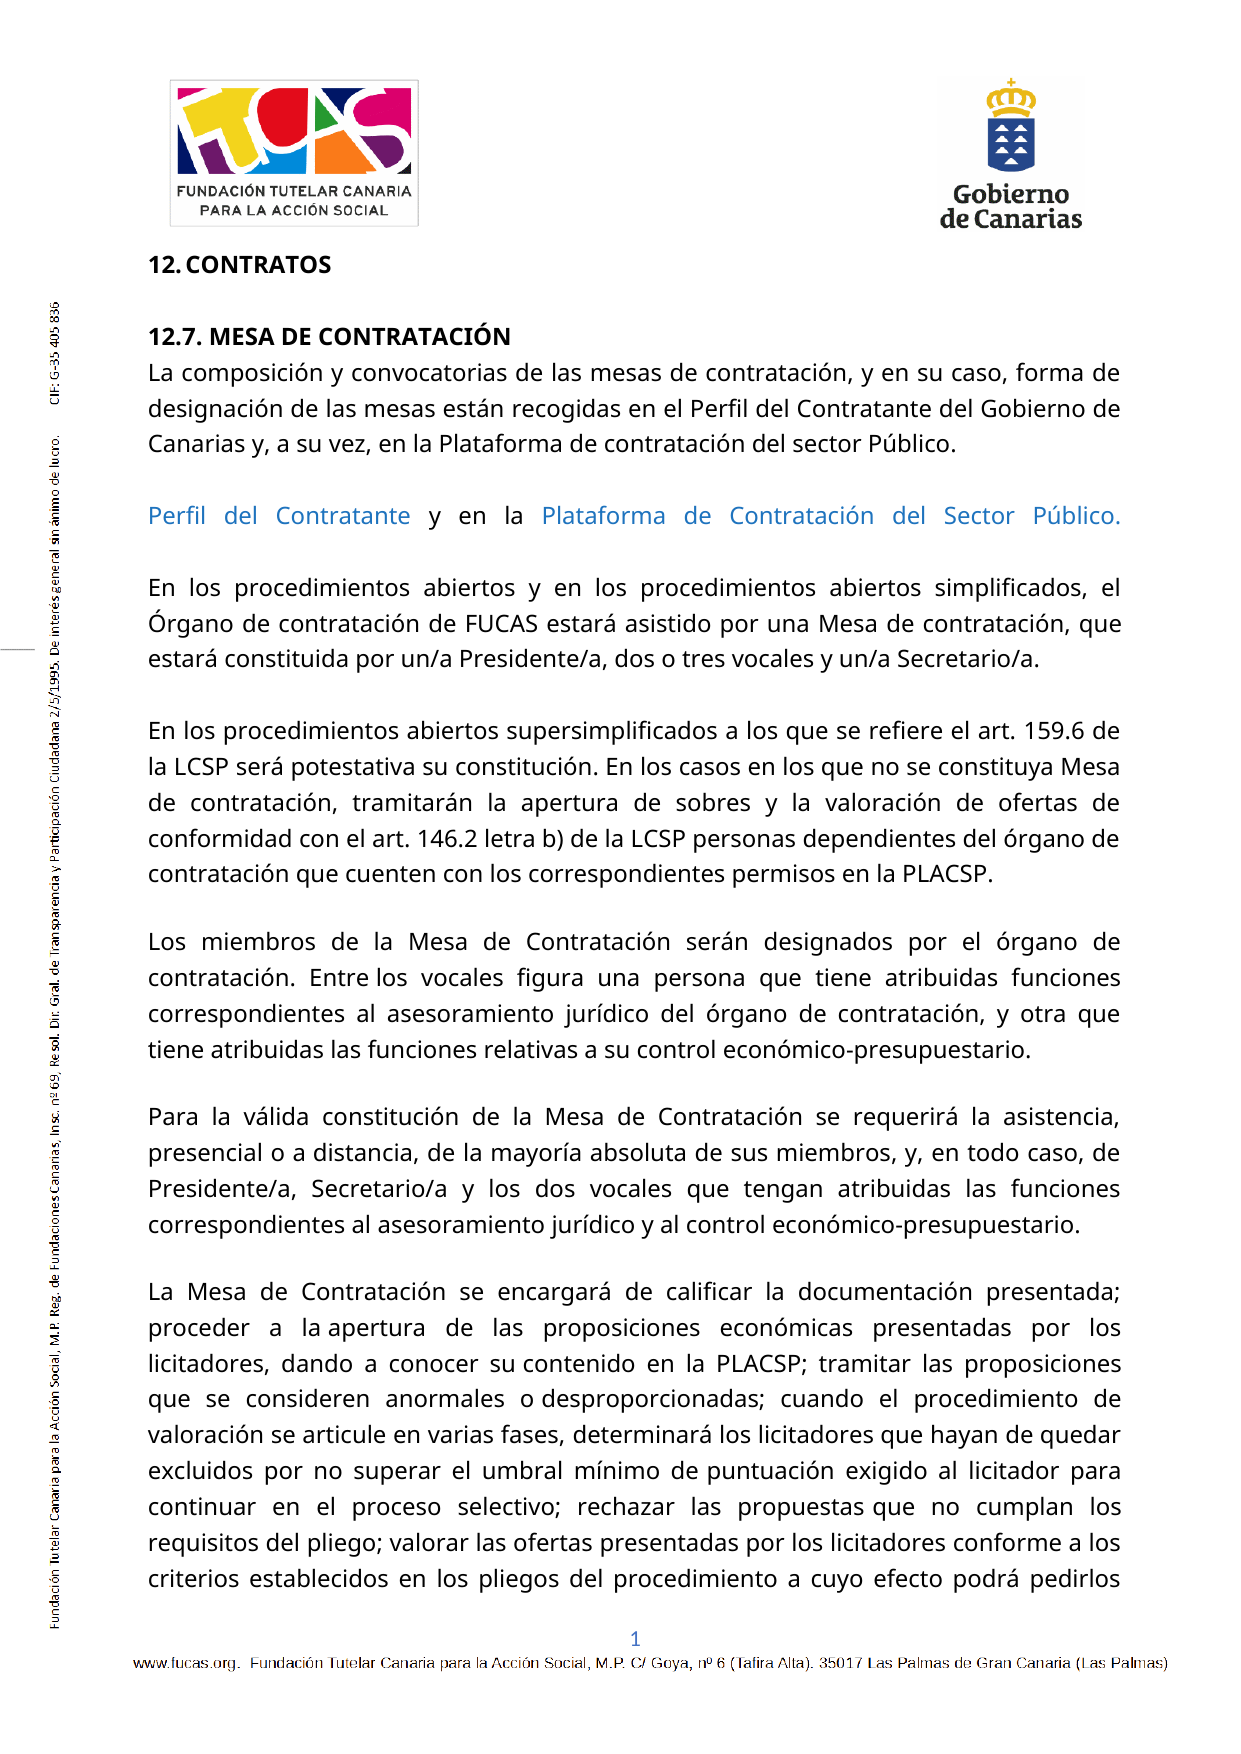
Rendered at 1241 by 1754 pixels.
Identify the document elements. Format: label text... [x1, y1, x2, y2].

text Los miembros de la Mesa de Contratación serán designados por el órgano de contratación. Entre los vocales figura una persona que tiene atribuidas funciones correspondientes al asesoramiento jurídico del órgano de contratación, y otra que tiene atribuidas las funciones relativas a su control económico-presupuestario. [148, 893, 1122, 1065]
text Para la válida constitución de la Mesa de Contratación se requerirá la asistencia, presencial o a distancia, de la mayoría absoluta de sus miembros, y, en todo caso, de Presidente/a, Secretario/a y los dos vocales que tengan atribuidas las funciones correspondientes al asesoramiento jurídico y al control económico-presupuestario. [148, 1100, 1122, 1240]
text Perfil del Contratante y en la Plataforma de Contratación del Sector Público. En los procedimientos abiertos y en los procedimientos abiertos simplificados, el Órgano de contratación de FUCAS estará asistido por una Mesa de contratación, que estará constituida por un/a Presidente/a, dos o tres vocales y un/a Secretario/a. [148, 499, 1122, 675]
list CONTRATOS [148, 248, 1122, 281]
text La Mesa de Contratación se encargará de calificar la documentación presentada; proceder a la apertura de las proposiciones económicas presentadas por los licitadores, dando a conocer su contenido en la PLACSP; tramitar las proposiciones que se consideren anormales o desproporcionadas; cuando el procedimiento de valoración se articule en varias fases, determinará los licitadores que hayan de quedar excluidos por no superar el umbral mínimo de puntuación exigido al licitador para continuar en el proceso selectivo; rechazar las propuestas que no cumplan los requisitos del pliego; valorar las ofertas presentadas por los licitadores conforme a los criterios establecidos en los pliegos del procedimiento a cuyo efecto podrá pedirlos [148, 1275, 1122, 1594]
text En los procedimientos abiertos supersimplificados a los que se refiere el art. 159.6 de la LCSP será potestativa su constitución. En los casos en los que no se constituya Mesa de contratación, tramitarán la apertura de sobres y la valoración de ofertas de conformidad con el art. 146.2 letra b) de la LCSP personas dependientes del órgano de contratación que cuenten con los correspondientes permisos en la PLACSP. [148, 714, 1122, 890]
text 12.7. MESA DE CONTRATACIÓN [148, 320, 1122, 352]
text La composición y convocatorias de las mesas de contratación, y en su caso, forma de designación de las mesas están recogidas en el Perfil del Contratante del Gobierno de Canarias y, a su vez, en la Plataforma de contratación del sector Público. [148, 356, 1122, 460]
